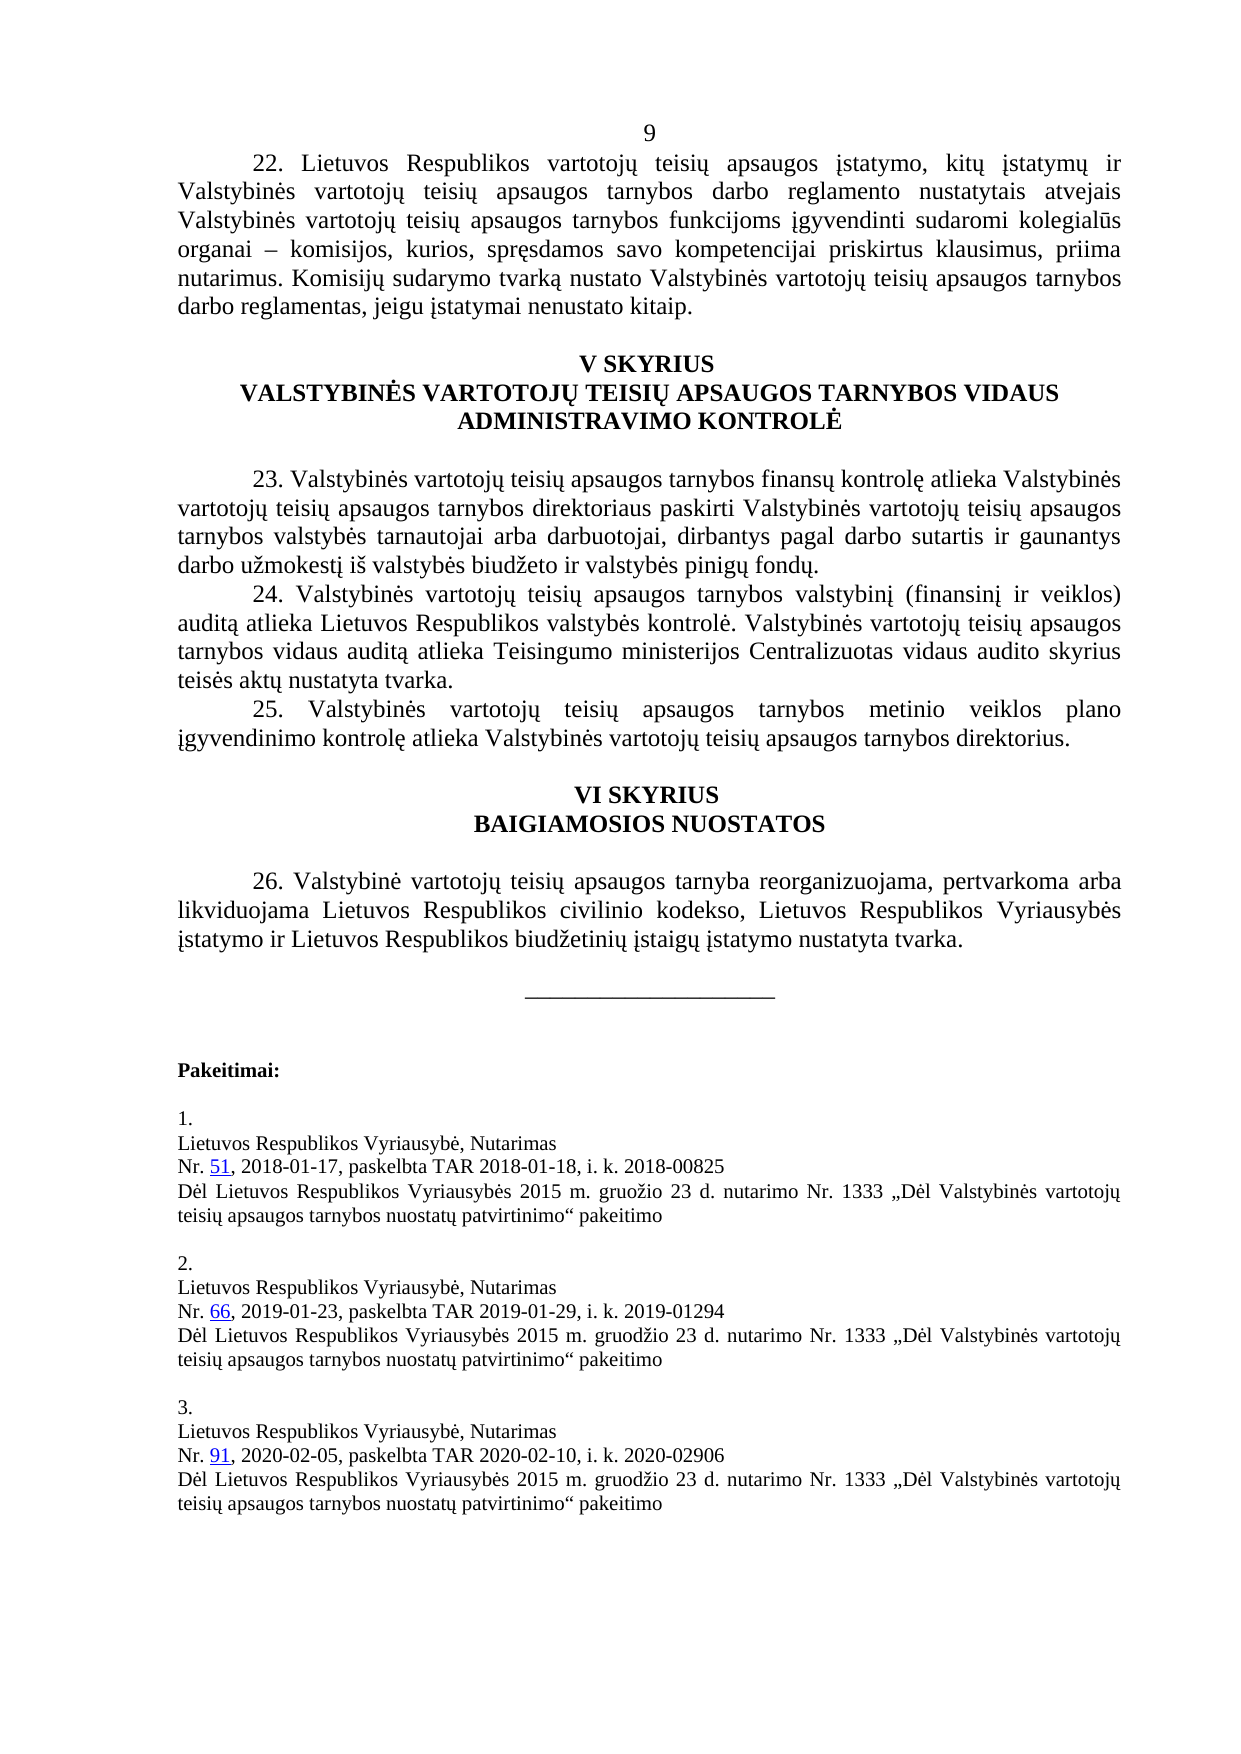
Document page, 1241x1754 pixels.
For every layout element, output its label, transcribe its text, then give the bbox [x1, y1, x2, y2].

text Nr. 91, 2020-02-05, paskelbta TAR 2020-02-10, i. k. 2020-02906 [177, 1443, 1122, 1467]
text 2. [177, 1251, 1122, 1275]
text Lietuvos Respublikos Vyriausybė, Nutarimas [177, 1130, 1122, 1154]
text Dėl Lietuvos Respublikos Vyriausybės 2015 m. gruodžio 23 d. nutarimo Nr. 1333 „Dėl Valstybinės vartotojų teisių apsaugos tarnybos nuostatų patvirtinimo“ pakeitimo [177, 1467, 1122, 1515]
text –––––––––––––––––––– [177, 981, 1122, 1010]
text 25. Valstybinės vartotojų teisių apsaugos tarnybos metinio veiklos plano įgyvendinimo kontrolę atlieka Valstybinės vartotojų teisių apsaugos tarnybos direktorius. [177, 694, 1122, 751]
text Dėl Lietuvos Respublikos Vyriausybės 2015 m. gruožio 23 d. nutarimo Nr. 1333 „Dėl Valstybinės vartotojų teisių apsaugos tarnybos nuostatų patvirtinimo“ pakeitimo [177, 1178, 1122, 1227]
text V SKYRIUS [177, 349, 1122, 378]
text Pakeitimai: [177, 1058, 1122, 1082]
text Dėl Lietuvos Respublikos Vyriausybės 2015 m. gruodžio 23 d. nutarimo Nr. 1333 „Dėl Valstybinės vartotojų teisių apsaugos tarnybos nuostatų patvirtinimo“ pakeitimo [177, 1323, 1122, 1371]
text Lietuvos Respublikos Vyriausybė, Nutarimas [177, 1275, 1122, 1299]
text Lietuvos Respublikos Vyriausybė, Nutarimas [177, 1419, 1122, 1443]
text 24. Valstybinės vartotojų teisių apsaugos tarnybos valstybinį (finansinį ir veiklos) auditą atlieka Lietuvos Respublikos valstybės kontrolė. Valstybinės vartotojų teisių apsaugos tarnybos vidaus auditą atlieka Teisingumo ministerijos Centralizuotas vidaus audito skyrius teisės aktų nustatyta tvarka. [177, 579, 1122, 694]
text 22. Lietuvos Respublikos vartotojų teisių apsaugos įstatymo, kitų įstatymų ir Valstybinės vartotojų teisių apsaugos tarnybos darbo reglamento nustatytais atvejais Valstybinės vartotojų teisių apsaugos tarnybos funkcijoms įgyvendinti sudaromi kolegialūs organai – komisijos, kurios, spręsdamos savo kompetencijai priskirtus klausimus, priima nutarimus. Komisijų sudarymo tvarką nustato Valstybinės vartotojų teisių apsaugos tarnybos darbo reglamentas, jeigu įstatymai nenustato kitaip. [177, 148, 1122, 320]
text BAIGIAMOSIOS NUOSTATOS [177, 809, 1122, 838]
text 23. Valstybinės vartotojų teisių apsaugos tarnybos finansų kontrolę atlieka Valstybinės vartotojų teisių apsaugos tarnybos direktoriaus paskirti Valstybinės vartotojų teisių apsaugos tarnybos valstybės tarnautojai arba darbuotojai, dirbantys pagal darbo sutartis ir gaunantys darbo užmokestį iš valstybės biudžeto ir valstybės pinigų fondų. [177, 464, 1122, 579]
text VI SKYRIUS [177, 780, 1122, 809]
text 1. [177, 1106, 1122, 1130]
text 3. [177, 1395, 1122, 1419]
text VALSTYBINĖS VARTOTOJŲ TEISIŲ APSAUGOS TARNYBOS VIDAUS ADMINISTRAVIMO KONTROLĖ [177, 378, 1122, 435]
text Nr. 66, 2019-01-23, paskelbta TAR 2019-01-29, i. k. 2019-01294 [177, 1299, 1122, 1323]
text 26. Valstybinė vartotojų teisių apsaugos tarnyba reorganizuojama, pertvarkoma arba likviduojama Lietuvos Respublikos civilinio kodekso, Lietuvos Respublikos Vyriausybės įstatymo ir Lietuvos Respublikos biudžetinių įstaigų įstatymo nustatyta tvarka. [177, 866, 1122, 953]
text Nr. 51, 2018-01-17, paskelbta TAR 2018-01-18, i. k. 2018-00825 [177, 1154, 1122, 1178]
